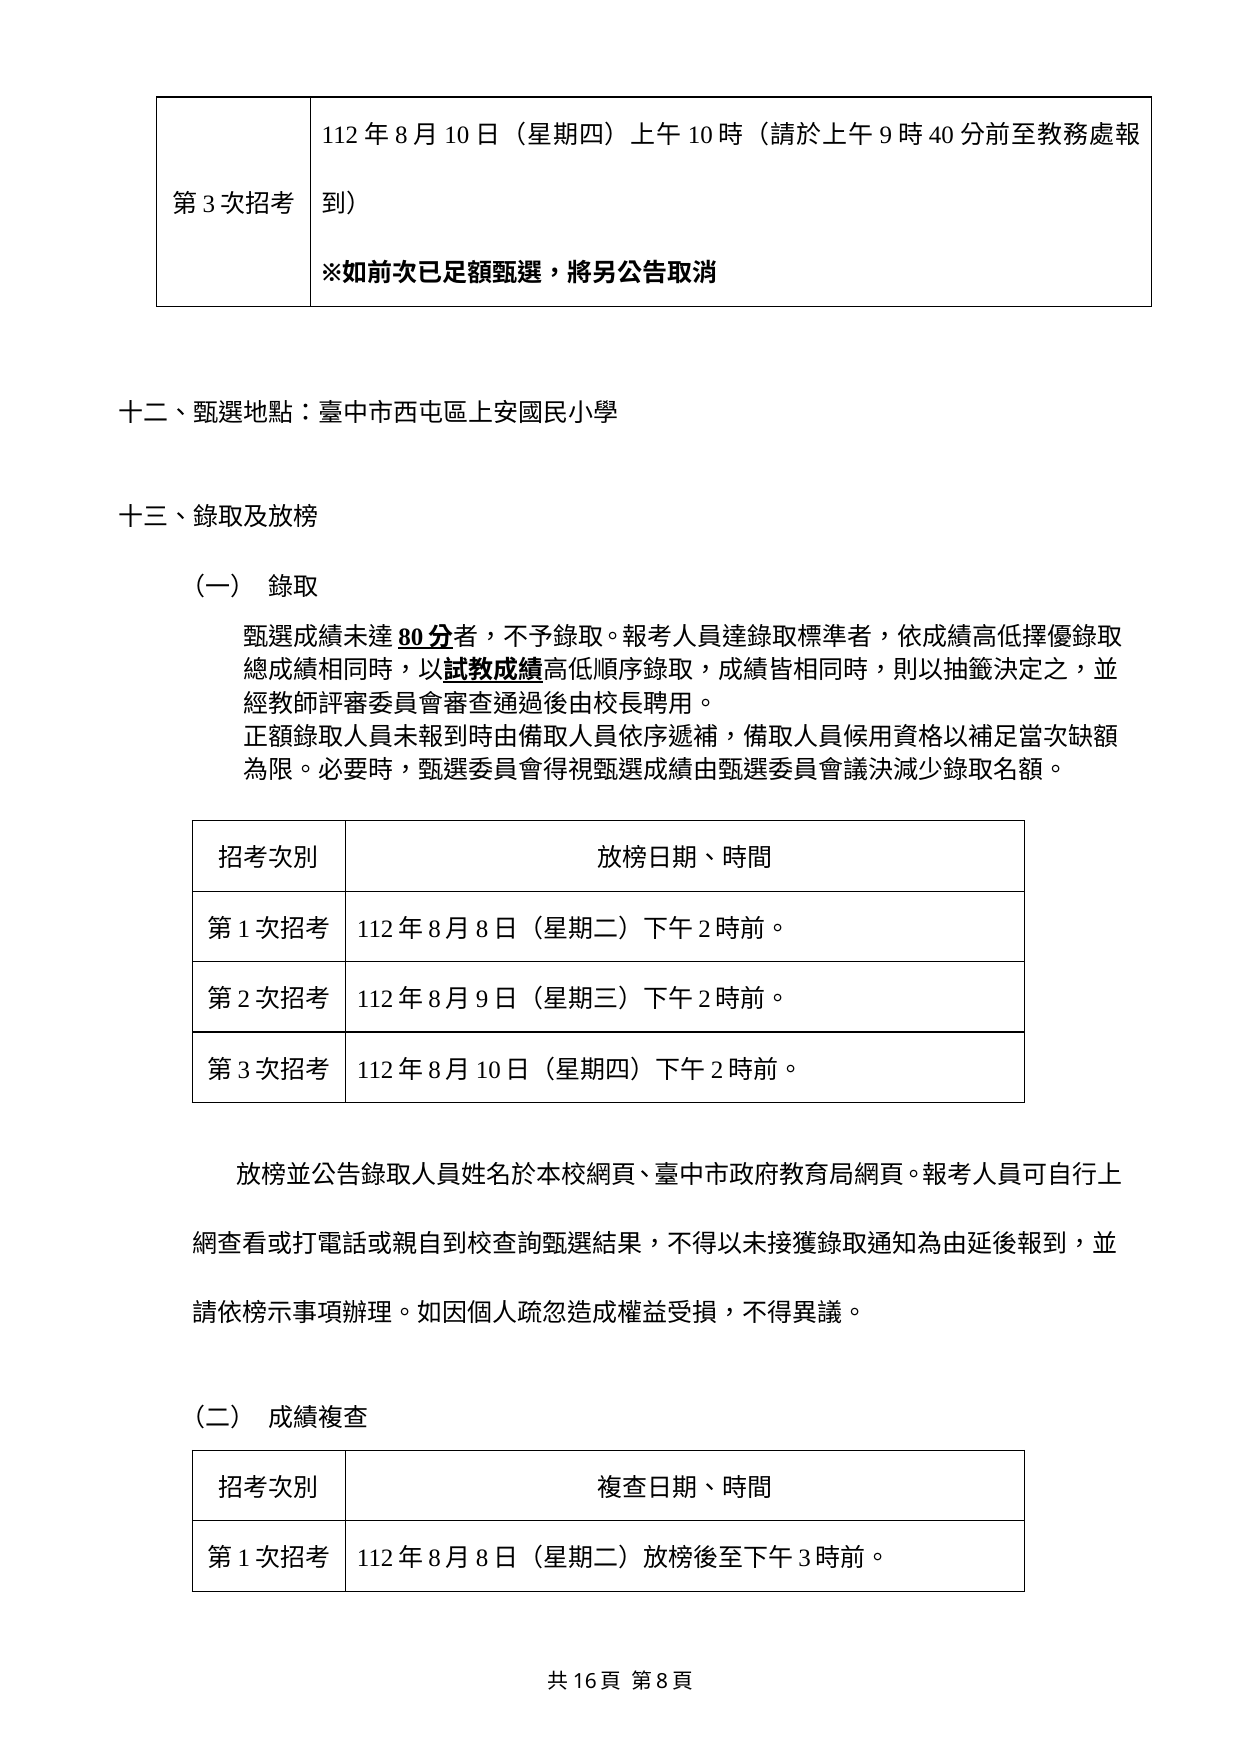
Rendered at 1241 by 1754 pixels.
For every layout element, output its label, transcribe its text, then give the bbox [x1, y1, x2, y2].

table_cell 112年8月10日（星期四）下午2時前。 [346, 1033, 1024, 1102]
list 錄取 [181, 549, 1122, 619]
table_cell 112年8月8日（星期二）放榜後至下午3時前。 [346, 1521, 1024, 1591]
table_header 招考次別 [193, 821, 345, 891]
table_cell 112年8月8日（星期二）下午2時前。 [346, 892, 1024, 961]
text 十三、錄取及放榜 [118, 480, 1122, 549]
list 成績複查 [181, 1380, 1122, 1450]
table_cell 第1次招考 [193, 1521, 345, 1591]
table_cell 第1次招考 [193, 892, 345, 961]
text 放榜並公告錄取人員姓名於本校網頁、臺中市政府教育局網頁。報考人員可自行上網查看或打電話或親自到校查詢甄選結果，不得以未接獲錄取通知為由延後報到，並請依榜示事項辦理。如因個人疏忽造成權益受損，不得異議。 [192, 1138, 1122, 1346]
text 正額錄取人員未報到時由備取人員依序遞補，備取人員候用資格以補足當次缺額為限。必要時，甄選委員會得視甄選成績由甄選委員會議決減少錄取名額。 [243, 719, 1122, 786]
table_cell 第3次招考 [157, 98, 310, 306]
table_cell 第2次招考 [193, 962, 345, 1031]
table_cell 112年8月9日（星期三）下午2時前。 [346, 962, 1024, 1031]
table_header 招考次別 [193, 1451, 345, 1520]
table_cell 112年8月10日（星期四）上午10時（請於上午9時40分前至教務處報到） ※如前次已足額甄選，將另公告取消 [311, 98, 1151, 306]
table_cell 第3次招考 [193, 1033, 345, 1102]
table_header 複查日期、時間 [346, 1451, 1024, 1520]
table_header 放榜日期、時間 [346, 821, 1024, 891]
text 甄選成績未達80分者，不予錄取。報考人員達錄取標準者，依成績高低擇優錄取，總成績相同時，以試教成績高低順序錄取，成績皆相同時，則以抽籤決定之，並經教師評審委員會審查通過後由校長聘用。 [243, 619, 1122, 719]
text 十二、甄選地點：臺中市西屯區上安國民小學 [118, 376, 1122, 445]
